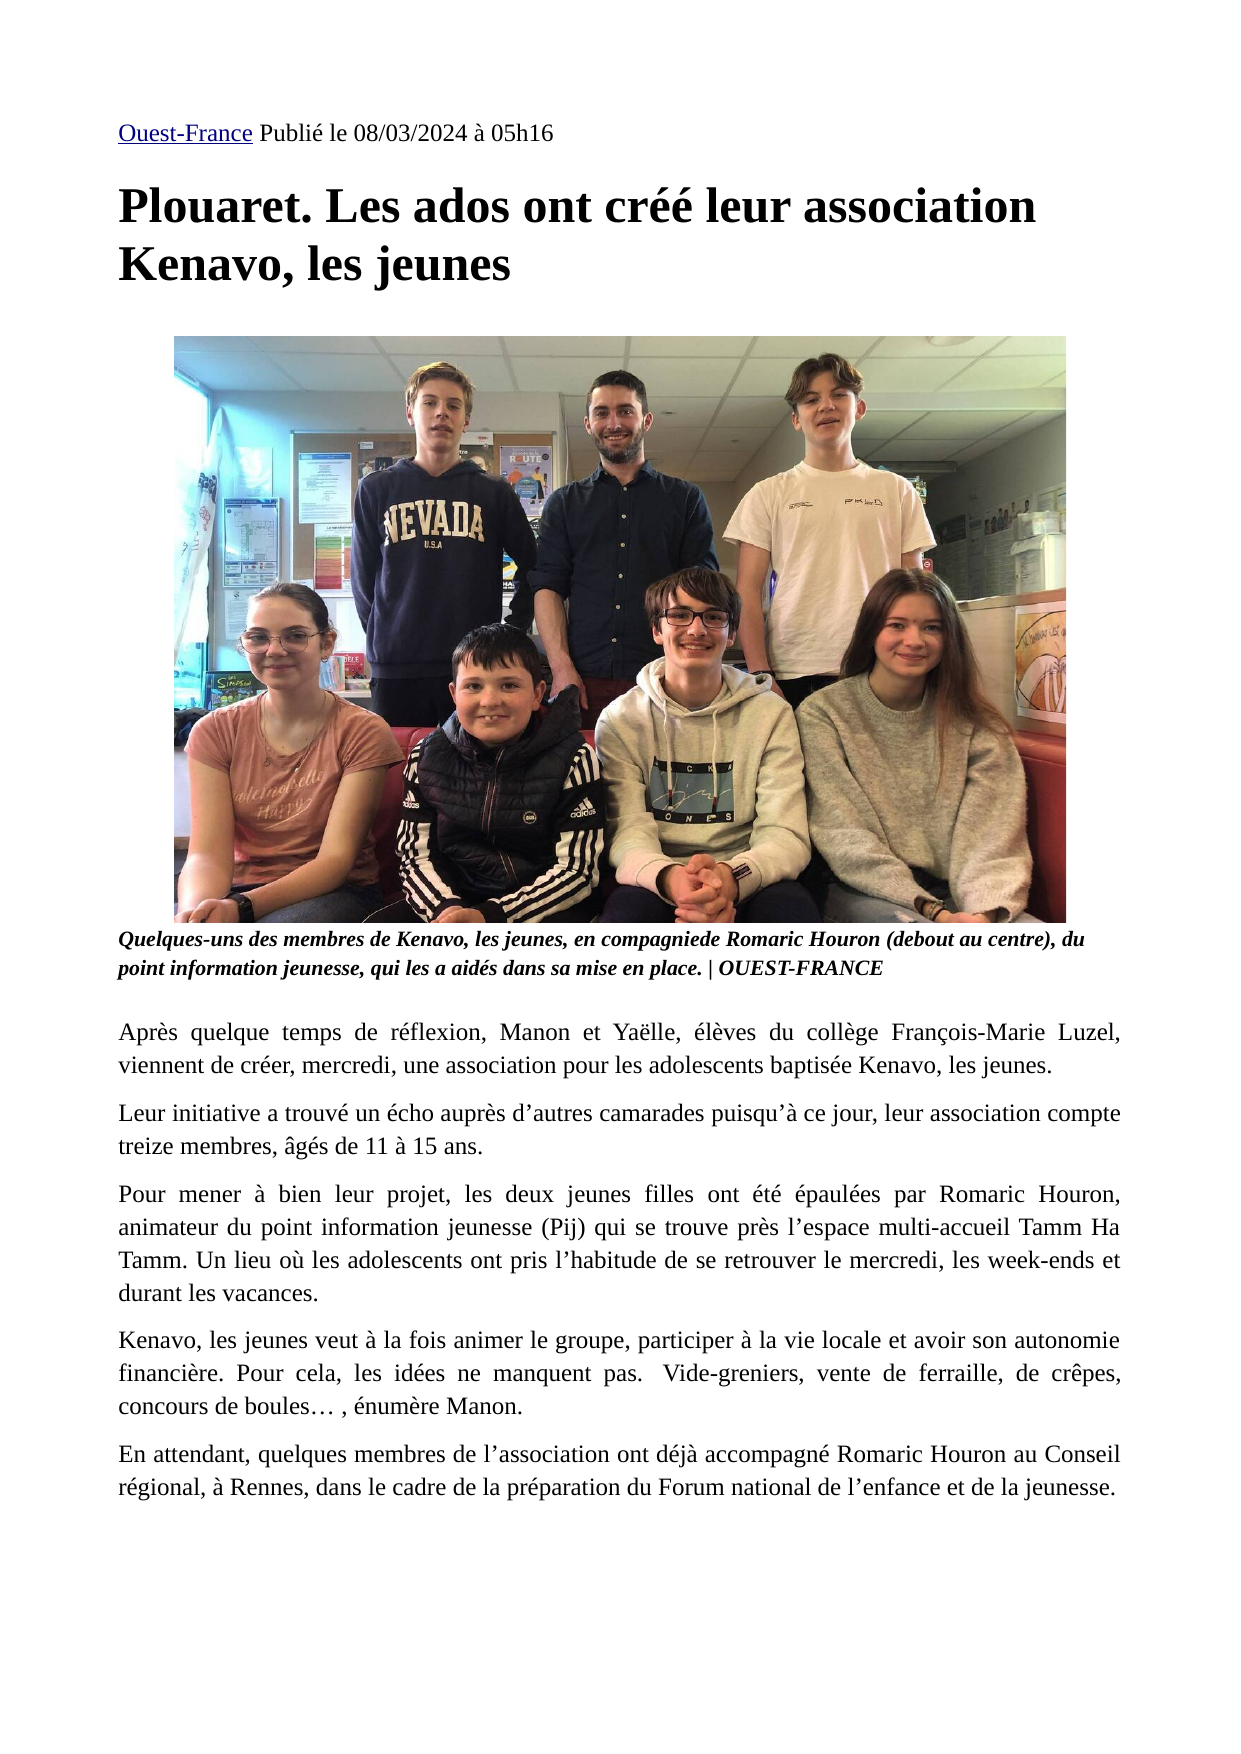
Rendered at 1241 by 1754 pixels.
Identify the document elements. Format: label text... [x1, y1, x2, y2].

text Pour mener à bien leur projet, les deux jeunes filles ont été épaulées par Romaric Houron, animateur du point information jeunesse (Pij) qui se trouve près l’espace multi-accueil Tamm Ha Tamm. Un lieu où les adolescents ont pris l’habitude de se retrouver le mercredi, les week-ends et durant les vacances. [118, 1179, 1122, 1306]
text Kenavo, les jeunes veut à la fois animer le groupe, participer à la vie locale et avoir son autonomie financière. Pour cela, les idées ne manquent pas. Vide-greniers, vente de ferraille, de crêpes, concours de boules… , énumère Manon. [118, 1325, 1122, 1420]
text Après quelque temps de réflexion, Manon et Yaëlle, élèves du collège François-Marie Luzel, viennent de créer, mercredi, une association pour les adolescents baptisée Kenavo, les jeunes. [118, 1017, 1122, 1079]
text Ouest-France Publié le 08/03/2024 à 05h16 [118, 118, 1122, 147]
subtitle Plouaret. Les ados ont créé leur association Kenavo, les jeunes [118, 176, 1122, 291]
text En attendant, quelques membres de l’association ont déjà accompagné Romaric Houron au Conseil régional, à Rennes, dans le cadre de la préparation du Forum national de l’enfance et de la jeunesse. [118, 1439, 1122, 1501]
text Leur initiative a trouvé un écho auprès d’autres camarades puisqu’à ce jour, leur association compte treize membres, âgés de 11 à 15 ans. [118, 1098, 1122, 1160]
text Quelques-uns des membres de Kenavo, les jeunes, en compagniede Romaric Houron (debout au centre), du point information jeunesse, qui les a aidés dans sa mise en place. | OUEST-FRANCE [118, 926, 1122, 981]
